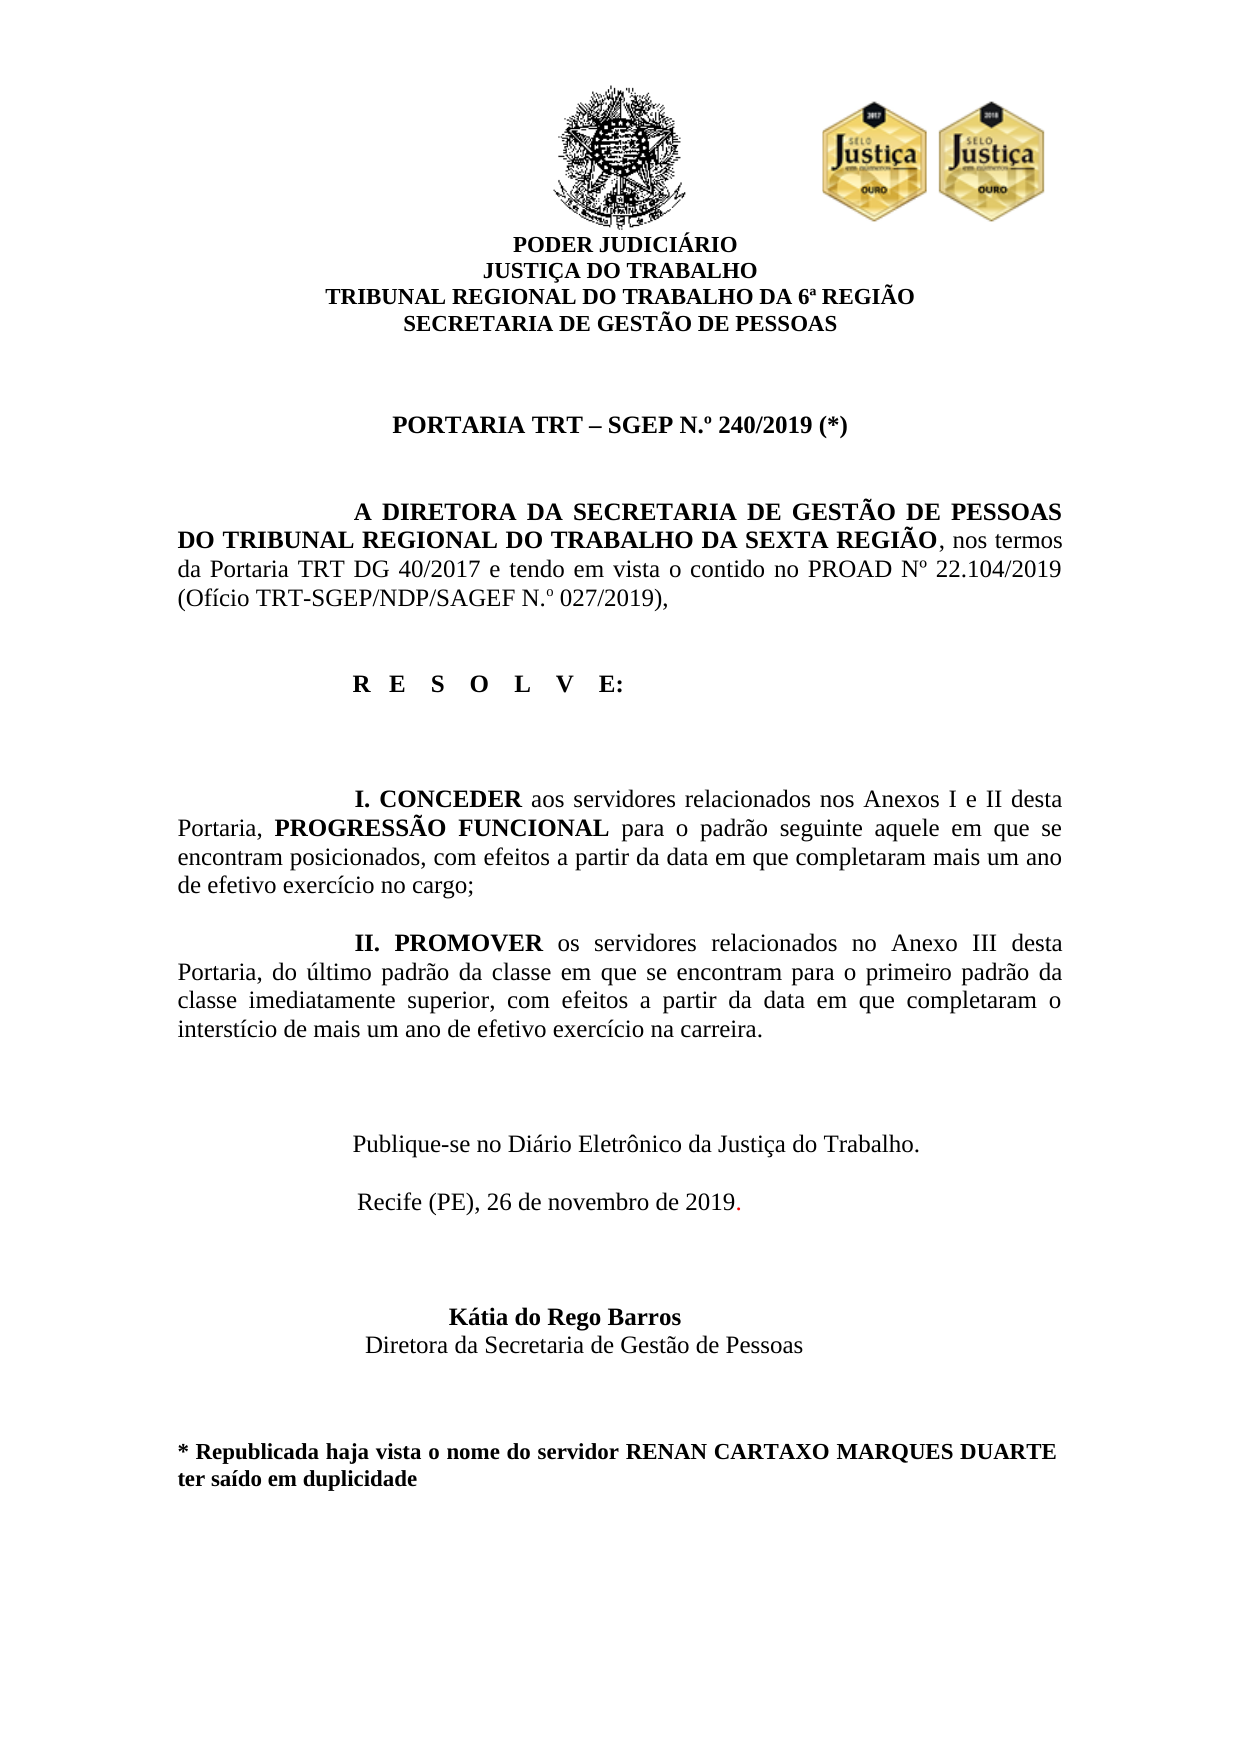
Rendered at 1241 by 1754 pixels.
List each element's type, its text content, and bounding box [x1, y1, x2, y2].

text I. CONCEDER aos servidores relacionados nos Anexos I e II desta Portaria, PROGRESSÃO FUNCIONAL para o padrão seguinte aquele em que se encontram posicionados, com efeitos a partir da data em que completaram mais um ano de efetivo exercício no cargo; [177, 784, 1063, 899]
picture [822, 99, 1063, 231]
text PODER JUDICIÁRIO [177, 231, 1063, 257]
subtitle PORTARIA TRT – SGEP N.º 240/2019 (*) [177, 411, 1063, 439]
text TRIBUNAL REGIONAL DO TRABALHO DA 6ª REGIÃO [177, 283, 1063, 310]
text Recife (PE), 26 de novembro de 2019. [177, 1187, 1063, 1216]
text A DIRETORA DA SECRETARIA DE GESTÃO DE PESSOAS DO TRIBUNAL REGIONAL DO TRABALHO DA SEXTA REGIÃO, nos termos da Portaria TRT DG 40/2017 e tendo em vista o contido no PROAD Nº 22.104/2019 (Ofício TRT-SGEP/NDP/SAGEF N.o 027/2019), [177, 497, 1063, 612]
text Publique-se no Diário Eletrônico da Justiça do Trabalho. [177, 1129, 1063, 1158]
text * Republicada haja vista o nome do servidor RENAN CARTAXO MARQUES DUARTE ter saído em duplicidade [177, 1438, 1058, 1491]
text II. PROMOVER os servidores relacionados no Anexo III desta Portaria, do último padrão da classe em que se encontram para o primeiro padrão da classe imediatamente superior, com efeitos a partir da data em que completaram o interstício de mais um ano de efetivo exercício na carreira. [177, 928, 1063, 1043]
text JUSTIÇA DO TRABALHO [177, 257, 1063, 283]
text Diretora da Secretaria de Gestão de Pessoas [177, 1331, 1058, 1359]
text Kátia do Rego Barros [339, 1302, 1063, 1331]
text R E S O L V E: [177, 669, 1063, 698]
text SECRETARIA DE GESTÃO DE PESSOAS [177, 310, 1063, 336]
